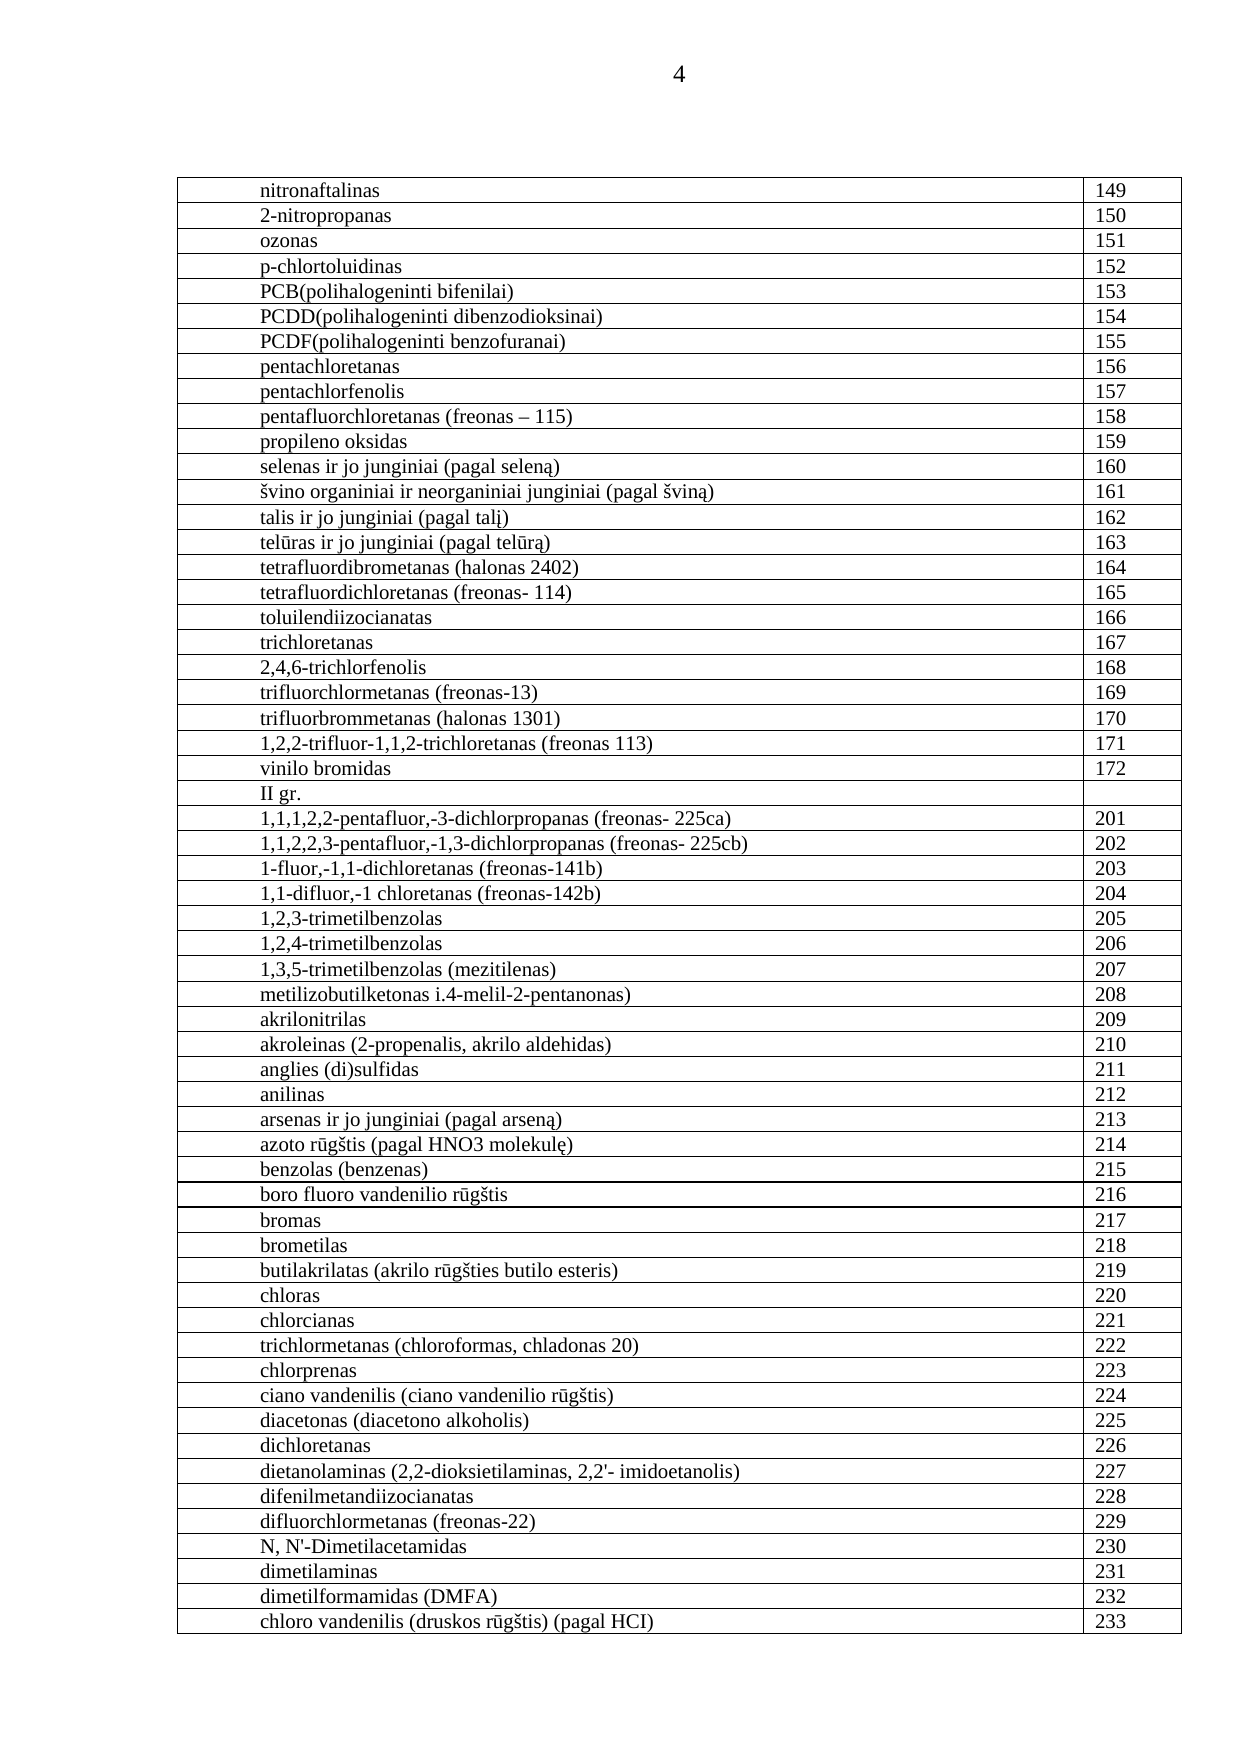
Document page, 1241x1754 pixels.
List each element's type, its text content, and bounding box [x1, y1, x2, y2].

table_cell 1,2,4-trimetilbenzolas [178, 931, 1083, 955]
table_cell 220 [1084, 1283, 1181, 1307]
table_cell chlorprenas [178, 1358, 1083, 1382]
table_cell 1,1-difluor,-1 chloretanas (freonas-142b) [178, 881, 1083, 905]
table_cell arsenas ir jo junginiai (pagal arseną) [178, 1107, 1083, 1131]
table_cell pentachlorfenolis [178, 379, 1083, 403]
table_cell 154 [1084, 304, 1181, 328]
table_cell 225 [1084, 1408, 1181, 1432]
table_cell 222 [1084, 1333, 1181, 1357]
table_cell benzolas (benzenas) [178, 1157, 1083, 1181]
table_cell 206 [1084, 931, 1181, 955]
table_cell 216 [1084, 1183, 1181, 1206]
table_cell trifluorchlormetanas (freonas-13) [178, 680, 1083, 704]
table_cell trifluorbrommetanas (halonas 1301) [178, 705, 1083, 729]
table_cell 207 [1084, 956, 1181, 981]
table_cell 151 [1084, 229, 1181, 252]
table_cell pentafluorchloretanas (freonas – 115) [178, 404, 1083, 428]
table_cell chlorcianas [178, 1308, 1083, 1332]
table_cell 232 [1084, 1584, 1181, 1608]
table_cell 212 [1084, 1082, 1181, 1106]
table_cell 221 [1084, 1308, 1181, 1332]
table_cell azoto rūgštis (pagal HNO3 molekulę) [178, 1132, 1083, 1156]
table_cell brometilas [178, 1233, 1083, 1257]
table_cell 233 [1084, 1609, 1181, 1633]
table_cell anglies (di)sulfidas [178, 1057, 1083, 1081]
table_cell ozonas [178, 229, 1083, 252]
table_cell dietanolaminas (2,2-dioksietilaminas, 2,2'- imidoetanolis) [178, 1459, 1083, 1483]
table_cell 2-nitropropanas [178, 203, 1083, 227]
table_cell 150 [1084, 203, 1181, 227]
table_cell 205 [1084, 906, 1181, 930]
table_cell 159 [1084, 429, 1181, 453]
table_cell 214 [1084, 1132, 1181, 1156]
table_cell diacetonas (diacetono alkoholis) [178, 1408, 1083, 1432]
table_cell nitronaftalinas [178, 178, 1083, 202]
table_cell chloras [178, 1283, 1083, 1307]
table_cell 171 [1084, 731, 1181, 754]
table_cell difenilmetandiizocianatas [178, 1484, 1083, 1508]
table_cell [1084, 781, 1181, 805]
table_cell 226 [1084, 1434, 1181, 1457]
table_cell PCDF(polihalogeninti benzofuranai) [178, 329, 1083, 353]
table_cell 1-fluor,-1,1-dichloretanas (freonas-141b) [178, 856, 1083, 880]
table_cell 170 [1084, 705, 1181, 729]
table_cell 210 [1084, 1032, 1181, 1056]
table_cell trichloretanas [178, 630, 1083, 654]
table_cell 149 [1084, 178, 1181, 202]
table_cell metilizobutilketonas i.4-melil-2-pentanonas) [178, 982, 1083, 1006]
table_cell 229 [1084, 1509, 1181, 1533]
table_cell 1,1,1,2,2-pentafluor,-3-dichlorpropanas (freonas- 225ca) [178, 806, 1083, 830]
table_cell 231 [1084, 1559, 1181, 1583]
table_cell difluorchlormetanas (freonas-22) [178, 1509, 1083, 1533]
table_cell pentachloretanas [178, 354, 1083, 378]
table_cell 228 [1084, 1484, 1181, 1508]
table_cell talis ir jo junginiai (pagal talį) [178, 505, 1083, 529]
table_cell PCB(polihalogeninti bifenilai) [178, 279, 1083, 303]
table_cell vinilo bromidas [178, 756, 1083, 780]
table_cell 167 [1084, 630, 1181, 654]
table_cell butilakrilatas (akrilo rūgšties butilo esteris) [178, 1258, 1083, 1282]
table_cell ciano vandenilis (ciano vandenilio rūgštis) [178, 1383, 1083, 1407]
table_cell 155 [1084, 329, 1181, 353]
table_cell p-chlortoluidinas [178, 254, 1083, 278]
table_cell 219 [1084, 1258, 1181, 1282]
table_cell 218 [1084, 1233, 1181, 1257]
table_cell selenas ir jo junginiai (pagal seleną) [178, 454, 1083, 478]
table_cell 168 [1084, 655, 1181, 679]
table_cell anilinas [178, 1082, 1083, 1106]
table_cell 211 [1084, 1057, 1181, 1081]
table_cell 153 [1084, 279, 1181, 303]
table_cell 2,4,6-trichlorfenolis [178, 655, 1083, 679]
table_cell akroleinas (2-propenalis, akrilo aldehidas) [178, 1032, 1083, 1056]
table_cell 158 [1084, 404, 1181, 428]
table_cell 203 [1084, 856, 1181, 880]
table_cell 157 [1084, 379, 1181, 403]
table_cell propileno oksidas [178, 429, 1083, 453]
table_cell 230 [1084, 1534, 1181, 1558]
table_cell 156 [1084, 354, 1181, 378]
table_cell telūras ir jo junginiai (pagal telūrą) [178, 530, 1083, 554]
table_cell 202 [1084, 831, 1181, 855]
table_cell chloro vandenilis (druskos rūgštis) (pagal HCI) [178, 1609, 1083, 1633]
table_cell 204 [1084, 881, 1181, 905]
table_cell 172 [1084, 756, 1181, 780]
table_cell 201 [1084, 806, 1181, 830]
table_cell 1,1,2,2,3-pentafluor,-1,3-dichlorpropanas (freonas- 225cb) [178, 831, 1083, 855]
table_cell 213 [1084, 1107, 1181, 1131]
table_cell 209 [1084, 1007, 1181, 1031]
table_cell 152 [1084, 254, 1181, 278]
table_cell švino organiniai ir neorganiniai junginiai (pagal šviną) [178, 480, 1083, 503]
table_cell akrilonitrilas [178, 1007, 1083, 1031]
table_cell 223 [1084, 1358, 1181, 1382]
table_cell 162 [1084, 505, 1181, 529]
table_cell 224 [1084, 1383, 1181, 1407]
table_cell 160 [1084, 454, 1181, 478]
table_cell 1,2,2-trifluor-1,1,2-trichloretanas (freonas 113) [178, 731, 1083, 754]
table_cell 1,3,5-trimetilbenzolas (mezitilenas) [178, 956, 1083, 981]
table_cell 217 [1084, 1208, 1181, 1232]
table_cell dimetilformamidas (DMFA) [178, 1584, 1083, 1608]
table_cell 208 [1084, 982, 1181, 1006]
table_cell 169 [1084, 680, 1181, 704]
table_cell 164 [1084, 555, 1181, 579]
table_cell 161 [1084, 480, 1181, 503]
table_cell 215 [1084, 1157, 1181, 1181]
table_cell 166 [1084, 605, 1181, 629]
table_cell 165 [1084, 580, 1181, 604]
table_cell dichloretanas [178, 1434, 1083, 1457]
table_cell dimetilaminas [178, 1559, 1083, 1583]
table_cell tetrafluordibrometanas (halonas 2402) [178, 555, 1083, 579]
table_cell 227 [1084, 1459, 1181, 1483]
table_cell PCDD(polihalogeninti dibenzodioksinai) [178, 304, 1083, 328]
table_cell 163 [1084, 530, 1181, 554]
table_cell boro fluoro vandenilio rūgštis [178, 1183, 1083, 1206]
table_cell 1,2,3-trimetilbenzolas [178, 906, 1083, 930]
table_cell tetrafluordichloretanas (freonas- 114) [178, 580, 1083, 604]
table_cell N, N'-Dimetilacetamidas [178, 1534, 1083, 1558]
table_cell II gr. [178, 781, 1083, 805]
table_cell toluilendiizocianatas [178, 605, 1083, 629]
table_cell trichlormetanas (chloroformas, chladonas 20) [178, 1333, 1083, 1357]
table_cell bromas [178, 1208, 1083, 1232]
